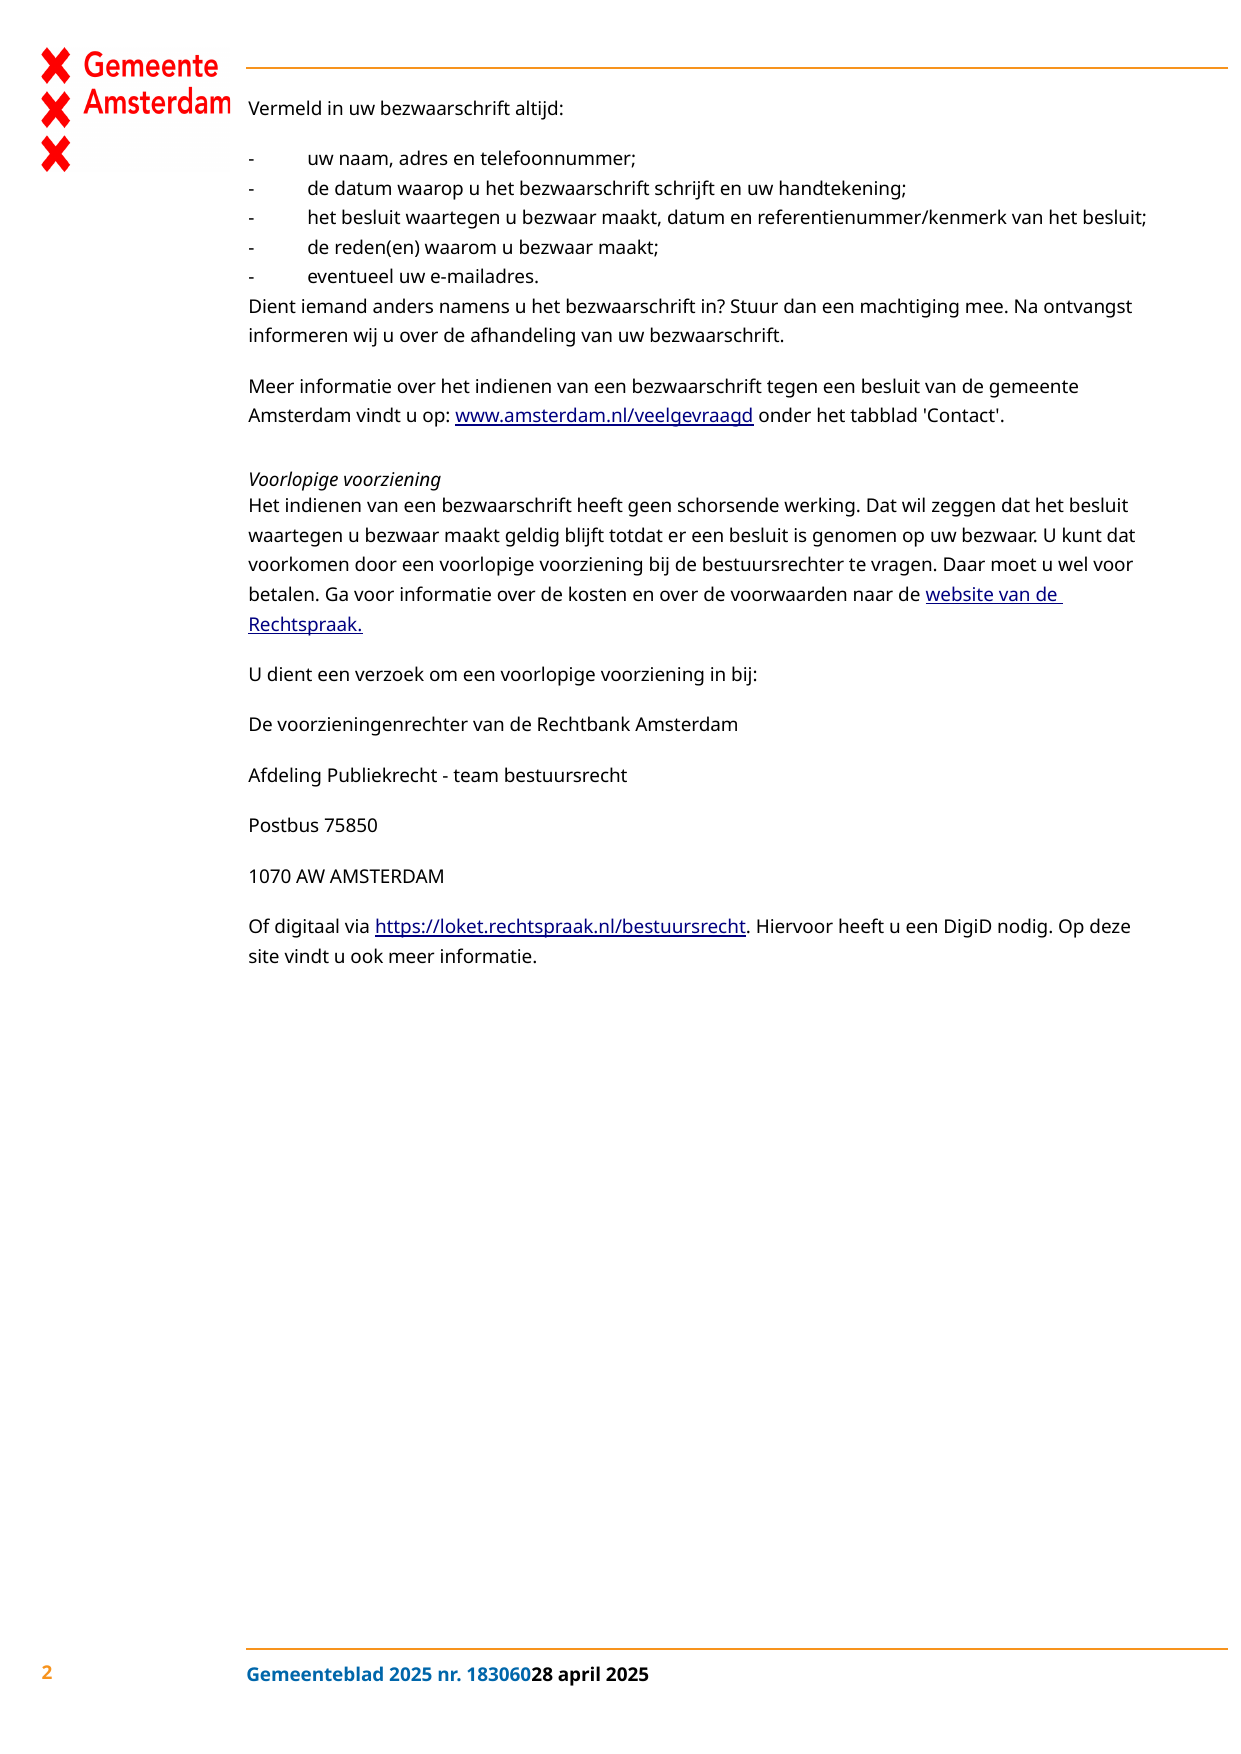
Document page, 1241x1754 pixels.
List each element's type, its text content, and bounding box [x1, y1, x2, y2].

text Of digitaal via https://loket.rechtspraak.nl/bestuursrecht. Hiervoor heeft u een DigiD nodig. Op deze site vindt u ook meer informatie. [248, 913, 1152, 968]
picture [41, 47, 231, 172]
text Postbus 75850 [248, 812, 1152, 838]
list het besluit waartegen u bezwaar maakt, datum en referentienummer/kenmerk van het besluit; [248, 204, 1152, 230]
text 1070 AW AMSTERDAM [248, 863, 1152, 888]
text Vermeld in uw bezwaarschrift altijd: [248, 95, 1152, 121]
list de datum waarop u het bezwaarschrift schrijft en uw handtekening; [248, 175, 1152, 201]
list de reden(en) waarom u bezwaar maakt; [248, 234, 1152, 260]
text Het indienen van een bezwaarschrift heeft geen schorsende werking. Dat wil zeggen dat het besluit waartegen u bezwaar maakt geldig blijft totdat er een besluit is genomen op uw bezwaar. U kunt dat voorkomen door een voorlopige voorziening bij de bestuursrechter te vragen. Daar moet u wel voor betalen. Ga voor informatie over de kosten en over de voorwaarden naar de website van de Rechtspraak. [248, 492, 1152, 636]
list uw naam, adres en telefoonnummer; [248, 145, 1152, 171]
text Voorlopige voorziening [248, 467, 1152, 492]
text Afdeling Publiekrecht - team bestuursrecht [248, 762, 1152, 788]
text Meer informatie over het indienen van een bezwaarschrift tegen een besluit van de gemeente Amsterdam vindt u op: www.amsterdam.nl/veelgevraagd onder het tabblad 'Contact'. [248, 373, 1152, 428]
list eventueel uw e-mailadres. [248, 263, 1152, 289]
text U dient een verzoek om een voorlopige voorziening in bij: [248, 661, 1152, 687]
text De voorzieningenrechter van de Rechtbank Amsterdam [248, 712, 1152, 737]
text Dient iemand anders namens u het bezwaarschrift in? Stuur dan een machtiging mee. Na ontvangst informeren wij u over de afhandeling van uw bezwaarschrift. [248, 293, 1152, 348]
